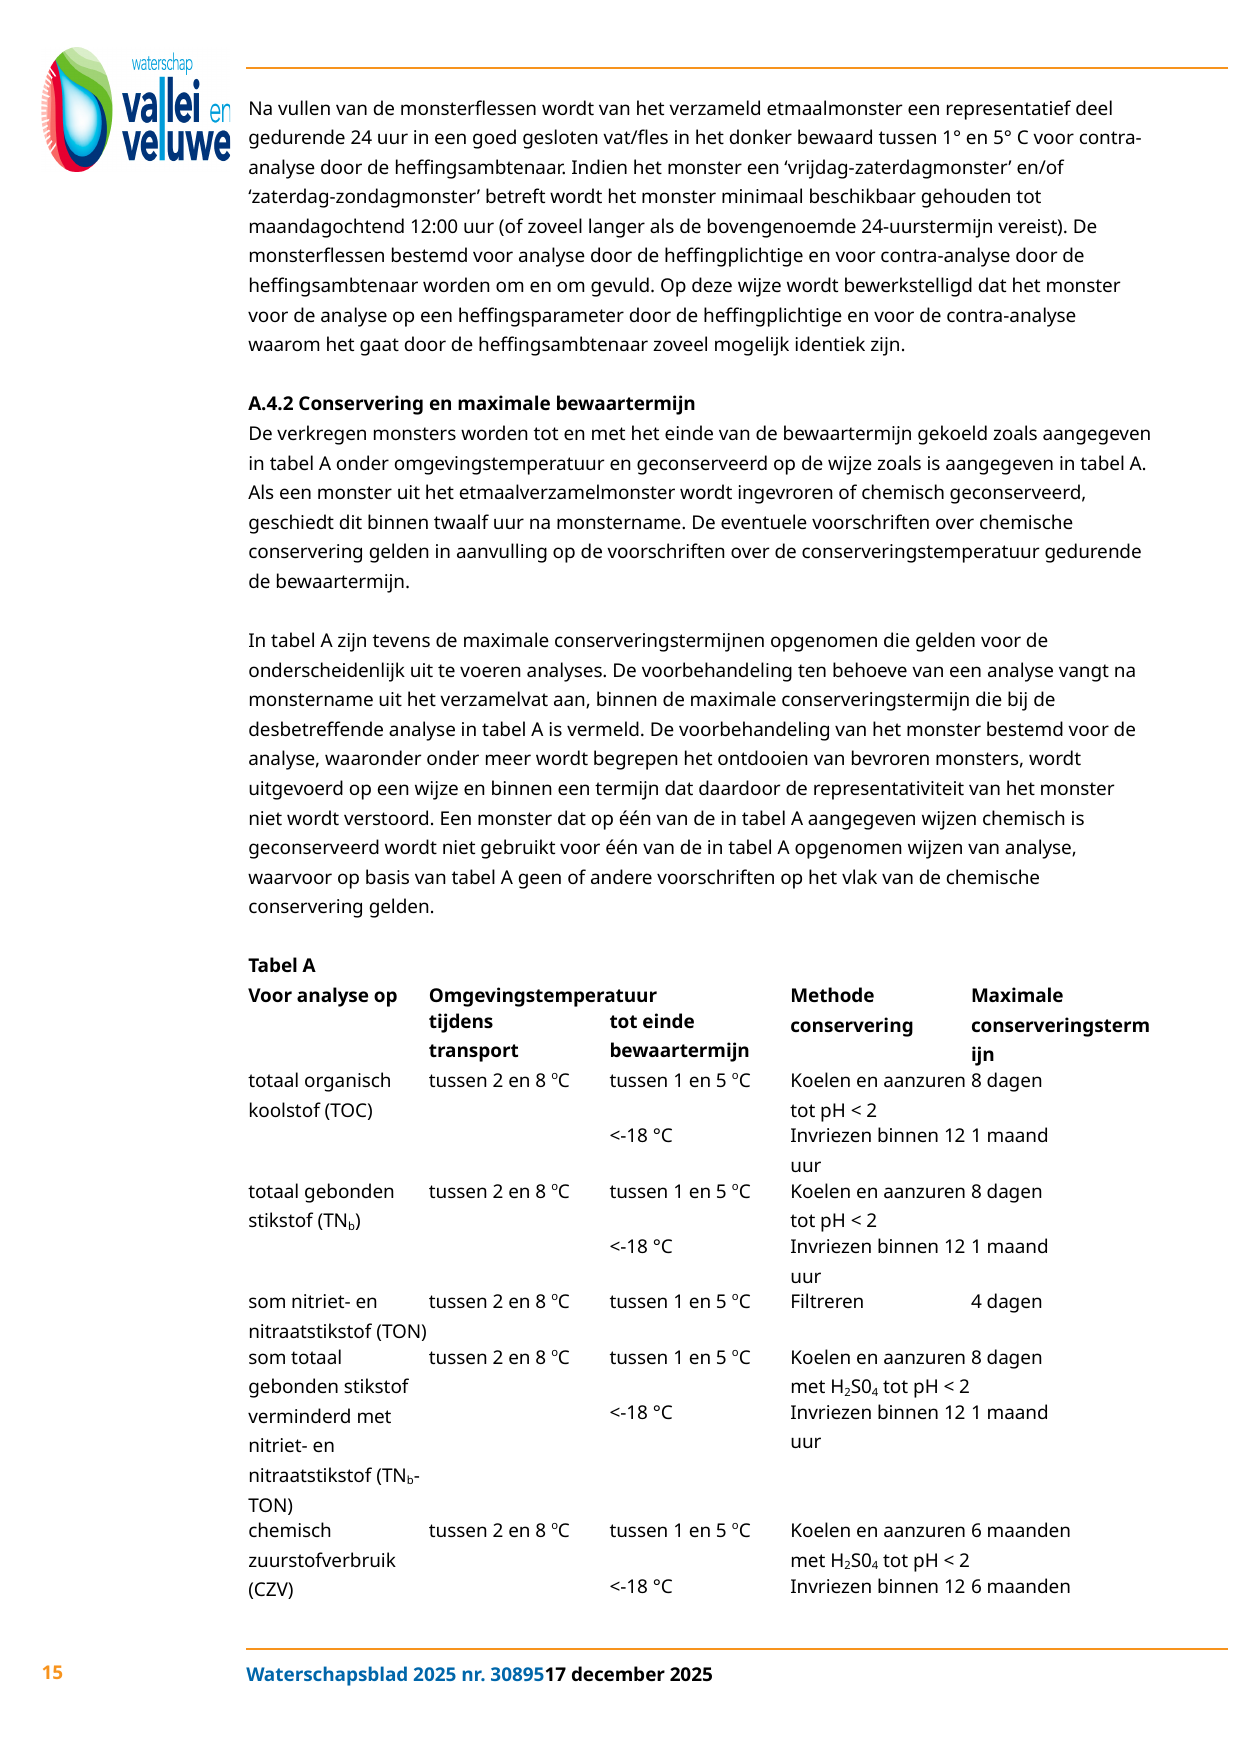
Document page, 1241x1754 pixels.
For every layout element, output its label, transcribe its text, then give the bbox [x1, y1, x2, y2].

text A.4.2 Conservering en maximale bewaartermijn [248, 391, 1152, 416]
table_cell Koelen en aanzuren met H2S04 tot pH < 2 [790, 1344, 971, 1399]
table_header Methode conservering [790, 983, 971, 1067]
table_cell 6 maanden [971, 1573, 1152, 1602]
table_cell 1 maand [971, 1233, 1152, 1288]
table_cell <-18 °C [609, 1399, 790, 1517]
text De verkregen monsters worden tot en met het einde van de bewaartermijn gekoeld zoals aangegeven in tabel A onder omgevingstemperatuur en geconserveerd op de wijze zoals is aangegeven in tabel A. Als een monster uit het etmaalverzamelmonster wordt ingevroren of chemisch geconserveerd, geschiedt dit binnen twaalf uur na monstername. De eventuele voorschriften over chemische conservering gelden in aanvulling op de voorschriften over de conserveringstemperatuur gedurende de bewaartermijn. [248, 420, 1152, 594]
table_cell totaal gebonden stikstof (TNb) [248, 1178, 429, 1288]
table_cell Koelen en aanzuren tot pH < 2 [790, 1067, 971, 1123]
table_cell <-18 °C [609, 1123, 790, 1178]
table_cell som totaal gebonden stikstof verminderd met nitriet- en nitraatstikstof (TNb-TON) [248, 1344, 429, 1517]
table_cell tussen 1 en 5 oC [609, 1289, 790, 1344]
table_cell Koelen en aanzuren met H2S04 tot pH < 2 [790, 1518, 971, 1573]
table_cell tussen 2 en 8 oC [429, 1178, 609, 1288]
table_cell 4 dagen [971, 1289, 1152, 1344]
table_cell 1 maand [971, 1123, 1152, 1178]
table_cell Filtreren [790, 1289, 971, 1344]
table_cell chemisch zuurstofverbruik (CZV) [248, 1518, 429, 1602]
table_cell <-18 °C [609, 1573, 790, 1602]
text Tabel A [248, 953, 1152, 978]
table_cell 1 maand [971, 1399, 1152, 1517]
table_cell tussen 2 en 8 oC [429, 1344, 609, 1517]
table_cell tussen 1 en 5 oC [609, 1518, 790, 1573]
table_cell tot einde bewaartermijn [609, 1008, 790, 1067]
table_cell Invriezen binnen 12 uur [790, 1123, 971, 1178]
table_cell totaal organisch koolstof (TOC) [248, 1067, 429, 1178]
table_cell tijdens transport [429, 1008, 609, 1067]
table_cell som nitriet- en nitraatstikstof (TON) [248, 1289, 429, 1344]
text In tabel A zijn tevens de maximale conserveringstermijnen opgenomen die gelden voor de onderscheidenlijk uit te voeren analyses. De voorbehandeling ten behoeve van een analyse vangt na monstername uit het verzamelvat aan, binnen de maximale conserveringstermijn die bij de desbetreffende analyse in tabel A is vermeld. De voorbehandeling van het monster bestemd voor de analyse, waaronder onder meer wordt begrepen het ontdooien van bevroren monsters, wordt uitgevoerd op een wijze en binnen een termijn dat daardoor de representativiteit van het monster niet wordt verstoord. Een monster dat op één van de in tabel A aangegeven wijzen chemisch is geconserveerd wordt niet gebruikt voor één van de in tabel A opgenomen wijzen van analyse, waarvoor op basis van tabel A geen of andere voorschriften op het vlak van de chemische conservering gelden. [248, 627, 1152, 919]
table_header Omgevingstemperatuur [429, 983, 790, 1008]
table_header Voor analyse op [248, 983, 429, 1067]
picture [41, 47, 231, 172]
table_cell tussen 2 en 8 oC [429, 1067, 609, 1178]
table_cell tussen 1 en 5 oC [609, 1067, 790, 1123]
table_cell Invriezen binnen 12 uur [790, 1399, 971, 1517]
table_cell 8 dagen [971, 1178, 1152, 1233]
table_header Maximale conserveringstermijn [971, 983, 1152, 1067]
table_cell tussen 2 en 8 oC [429, 1518, 609, 1602]
table_cell Invriezen binnen 12 uur [790, 1233, 971, 1288]
table_cell Koelen en aanzuren tot pH < 2 [790, 1178, 971, 1233]
table_cell tussen 2 en 8 oC [429, 1289, 609, 1344]
table_cell tussen 1 en 5 oC [609, 1178, 790, 1233]
table_cell <-18 °C [609, 1233, 790, 1288]
table_cell 8 dagen [971, 1344, 1152, 1399]
table_cell tussen 1 en 5 oC [609, 1344, 790, 1399]
table_cell 8 dagen [971, 1067, 1152, 1123]
table_cell 6 maanden [971, 1518, 1152, 1573]
text Na vullen van de monsterflessen wordt van het verzameld etmaalmonster een representatief deel gedurende 24 uur in een goed gesloten vat/fles in het donker bewaard tussen 1° en 5° C voor contra-analyse door de heffingsambtenaar. Indien het monster een ‘vrijdag-zaterdagmonster’ en/of ‘zaterdag-zondagmonster’ betreft wordt het monster minimaal beschikbaar gehouden tot maandagochtend 12:00 uur (of zoveel langer als de bovengenoemde 24-uurstermijn vereist). De monsterflessen bestemd voor analyse door de heffingplichtige en voor contra-analyse door de heffingsambtenaar worden om en om gevuld. Op deze wijze wordt bewerkstelligd dat het monster voor de analyse op een heffingsparameter door de heffingplichtige en voor de contra-analyse waarom het gaat door de heffingsambtenaar zoveel mogelijk identiek zijn. [248, 95, 1152, 357]
table_cell Invriezen binnen 12 [790, 1573, 971, 1602]
